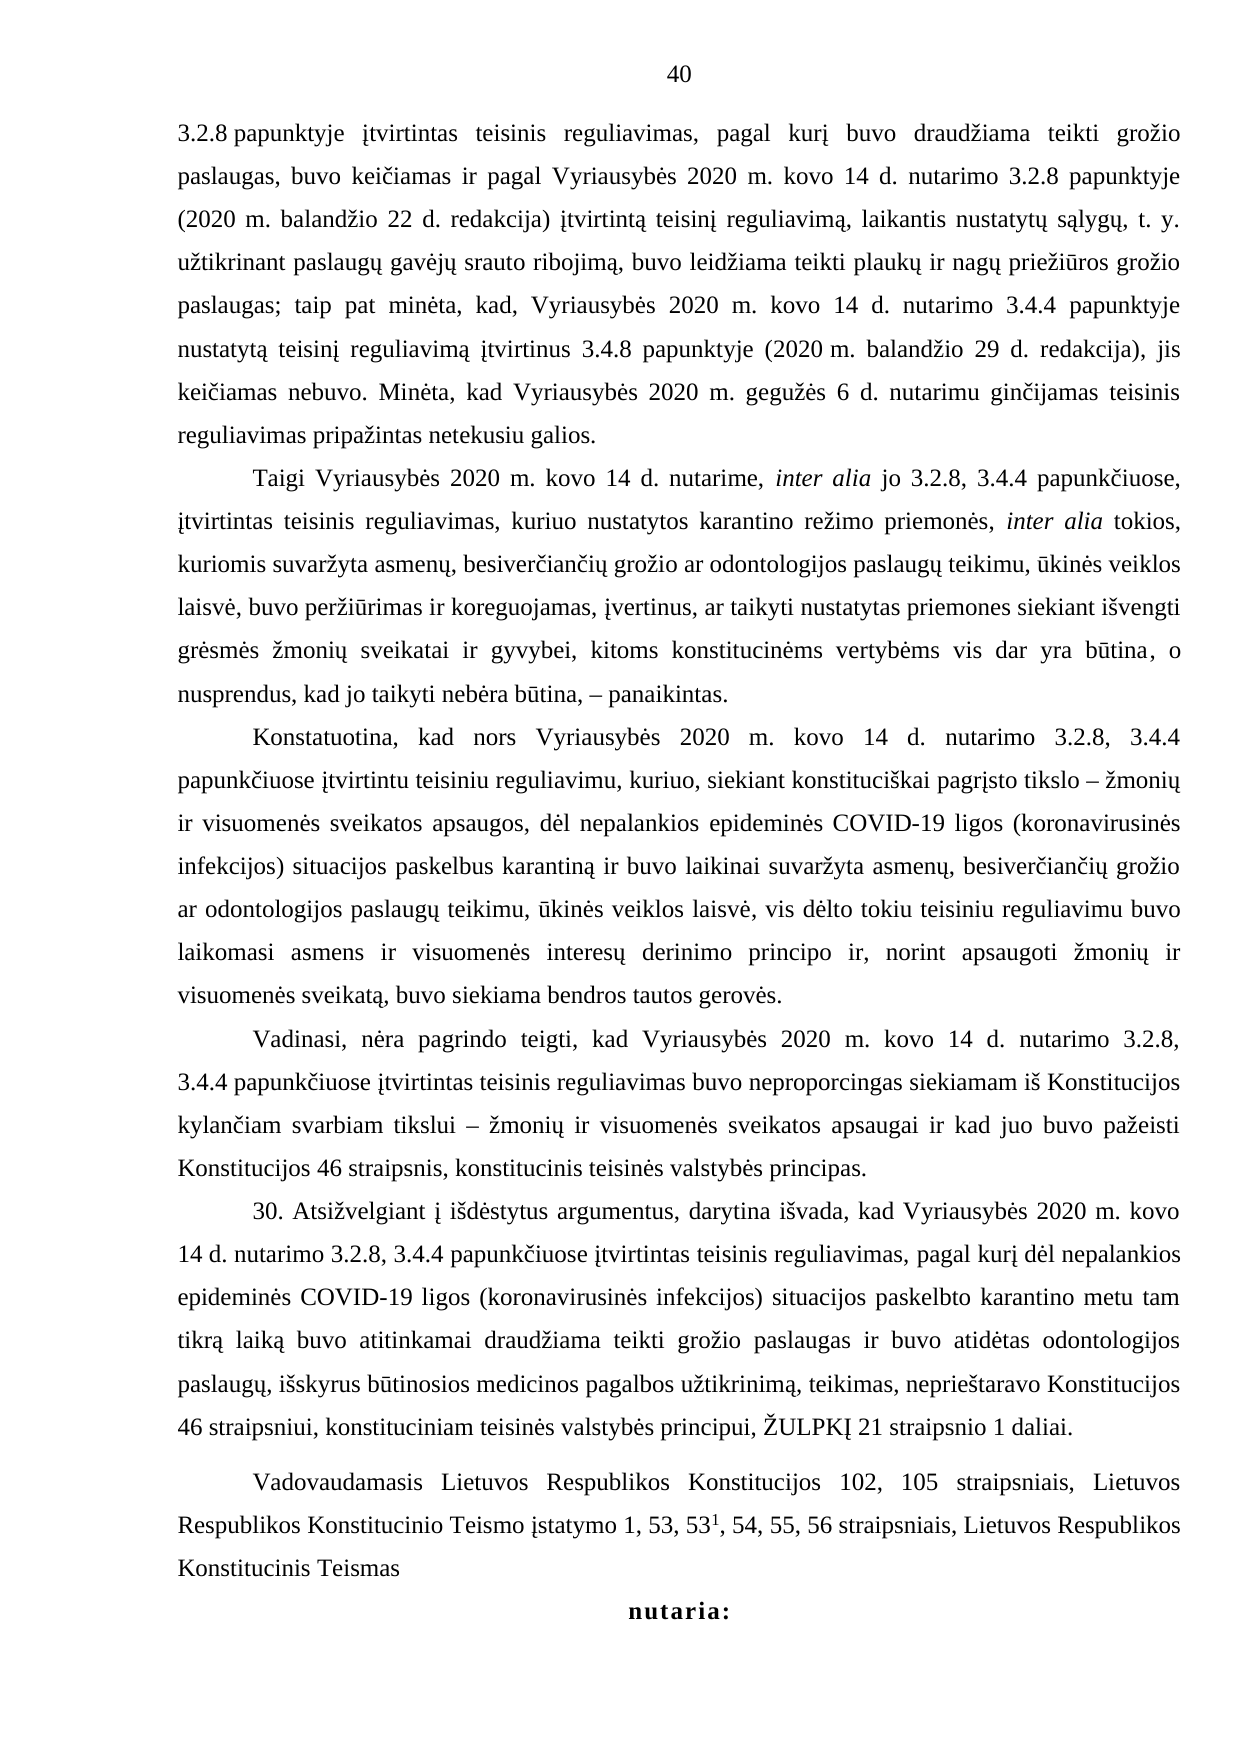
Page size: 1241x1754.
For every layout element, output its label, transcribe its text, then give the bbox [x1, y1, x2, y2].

text Taigi Vyriausybės 2020 m. kovo 14 d. nutarime, inter alia jo 3.2.8, 3.4.4 papunkčiuose, įtvirtintas teisinis reguliavimas, kuriuo nustatytos karantino režimo priemonės, inter alia tokios, kuriomis suvaržyta asmenų, besiverčiančių grožio ar odontologijos paslaugų teikimu, ūkinės veiklos laisvė, buvo peržiūrimas ir koreguojamas, įvertinus, ar taikyti nustatytas priemones siekiant išvengti grėsmės žmonių sveikatai ir gyvybei, kitoms konstitucinėms vertybėms vis dar yra būtina, o nusprendus, kad jo taikyti nebėra būtina, – panaikintas. [177, 463, 1181, 707]
text Konstatuotina, kad nors Vyriausybės 2020 m. kovo 14 d. nutarimo 3.2.8, 3.4.4 papunkčiuose įtvirtintu teisiniu reguliavimu, kuriuo, siekiant konstituciškai pagrįsto tikslo – žmonių ir visuomenės sveikatos apsaugos, dėl nepalankios epideminės COVID-19 ligos (koronavirusinės infekcijos) situacijos paskelbus karantiną ir buvo laikinai suvaržyta asmenų, besiverčiančių grožio ar odontologijos paslaugų teikimu, ūkinės veiklos laisvė, vis dėlto tokiu teisiniu reguliavimu buvo laikomasi asmens ir visuomenės interesų derinimo principo ir, norint apsaugoti žmonių ir visuomenės sveikatą, buvo siekiama bendros tautos gerovės. [177, 722, 1181, 1009]
text Vadinasi, nėra pagrindo teigti, kad Vyriausybės 2020 m. kovo 14 d. nutarimo 3.2.8, 3.4.4 papunkčiuose įtvirtintas teisinis reguliavimas buvo neproporcingas siekiamam iš Konstitucijos kylančiam svarbiam tikslui – žmonių ir visuomenės sveikatos apsaugai ir kad juo buvo pažeisti Konstitucijos 46 straipsnis, konstitucinis teisinės valstybės principas. [177, 1024, 1181, 1182]
text nutaria: [177, 1596, 1181, 1625]
text 30. Atsižvelgiant į išdėstytus argumentus, darytina išvada, kad Vyriausybės 2020 m. kovo 14 d. nutarimo 3.2.8, 3.4.4 papunkčiuose įtvirtintas teisinis reguliavimas, pagal kurį dėl nepalankios epideminės COVID-19 ligos (koronavirusinės infekcijos) situacijos paskelbto karantino metu tam tikrą laiką buvo atitinkamai draudžiama teikti grožio paslaugas ir buvo atidėtas odontologijos paslaugų, išskyrus būtinosios medicinos pagalbos užtikrinimą, teikimas, neprieštaravo Konstitucijos 46 straipsniui, konstituciniam teisinės valstybės principui, ŽULPKĮ 21 straipsnio 1 daliai. [177, 1196, 1181, 1441]
text Vadovaudamasis Lietuvos Respublikos Konstitucijos 102, 105 straipsniais, Lietuvos Respublikos Konstitucinio Teismo įstatymo 1, 53, 531, 54, 55, 56 straipsniais, Lietuvos Respublikos Konstitucinis Teismas [177, 1467, 1181, 1582]
text 3.2.8 papunktyje įtvirtintas teisinis reguliavimas, pagal kurį buvo draudžiama teikti grožio paslaugas, buvo keičiamas ir pagal Vyriausybės 2020 m. kovo 14 d. nutarimo 3.2.8 papunktyje (2020 m. balandžio 22 d. redakcija) įtvirtintą teisinį reguliavimą, laikantis nustatytų sąlygų, t. y. užtikrinant paslaugų gavėjų srauto ribojimą, buvo leidžiama teikti plaukų ir nagų priežiūros grožio paslaugas; taip pat minėta, kad, Vyriausybės 2020 m. kovo 14 d. nutarimo 3.4.4 papunktyje nustatytą teisinį reguliavimą įtvirtinus 3.4.8 papunktyje (2020 m. balandžio 29 d. redakcija), jis keičiamas nebuvo. Minėta, kad Vyriausybės 2020 m. gegužės 6 d. nutarimu ginčijamas teisinis reguliavimas pripažintas netekusiu galios. [177, 118, 1181, 449]
